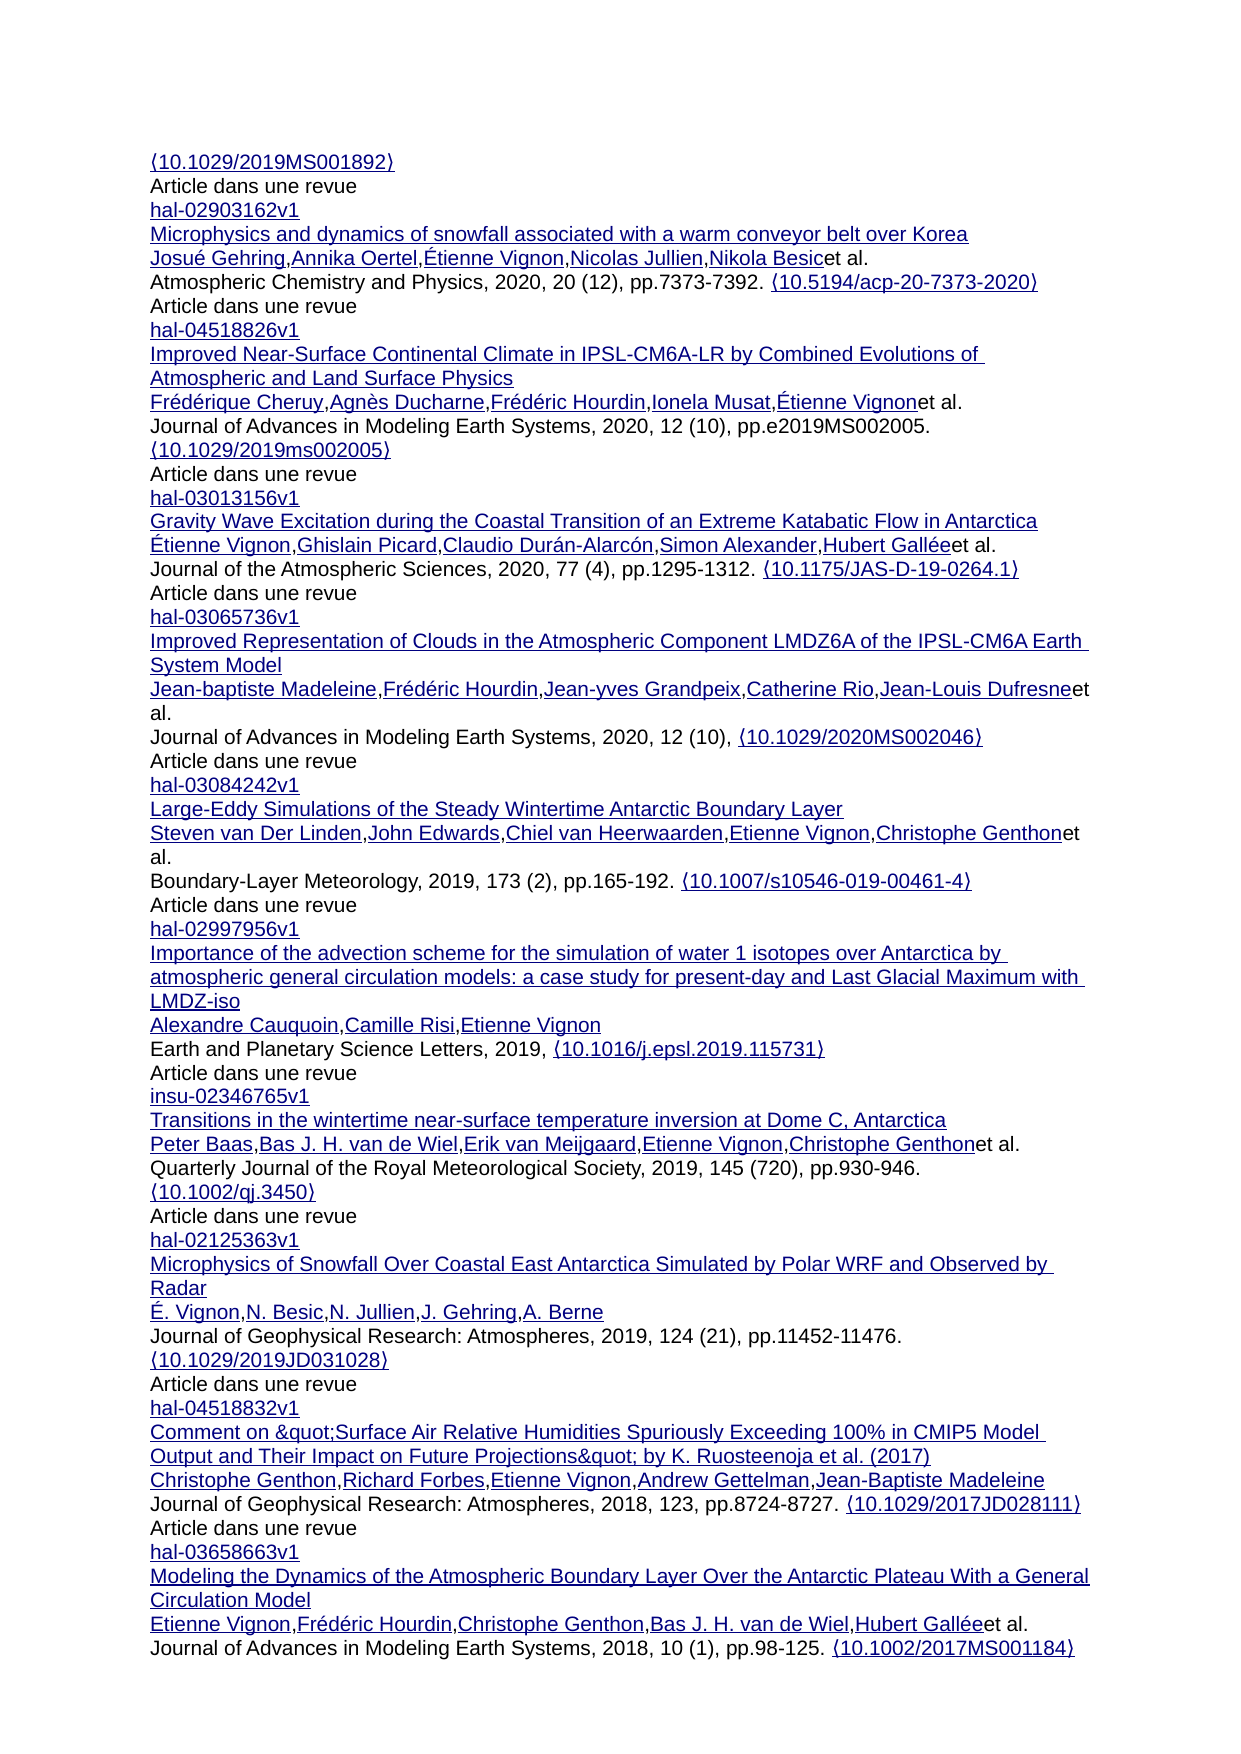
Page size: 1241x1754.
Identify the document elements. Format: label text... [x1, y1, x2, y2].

table_cell Gravity Wave Excitation during the Coastal Transition of an Extreme Katabatic Flow in Antarctica Étienne Vignon,Ghislain Picard,Claudio Durán-Alarcón,Simon Alexander,Hubert Galléeet al. Journal of the Atmospheric Sciences, 2020, 77 (4), pp.1295-1312. ⟨10.1175/JAS-D-19-0264.1⟩ Article dans une revue hal-03065736v1 [150, 509, 1090, 629]
table_cell ⟨10.1029/2019MS001892⟩ Article dans une revue hal-02903162v1 [150, 150, 1090, 222]
table_cell Transitions in the wintertime near‐surface temperature inversion at Dome C, Antarctica Peter Baas,Bas J. H. van de Wiel,Erik van Meijgaard,Etienne Vignon,Christophe Genthonet al. Quarterly Journal of the Royal Meteorological Society, 2019, 145 (720), pp.930-946. ⟨10.1002/qj.3450⟩ Article dans une revue hal-02125363v1 [150, 1108, 1090, 1252]
table_cell Large-Eddy Simulations of the Steady Wintertime Antarctic Boundary Layer Steven van Der Linden,John Edwards,Chiel van Heerwaarden,Etienne Vignon,Christophe Genthonet al. Boundary-Layer Meteorology, 2019, 173 (2), pp.165-192. ⟨10.1007/s10546-019-00461-4⟩ Article dans une revue hal-02997956v1 [150, 797, 1090, 941]
table_cell Improved Representation of Clouds in the Atmospheric Component LMDZ6A of the IPSL‐CM6A Earth System Model Jean‐baptiste Madeleine,Frédéric Hourdin,Jean‐yves Grandpeix,Catherine Rio,Jean-Louis Dufresneet al. Journal of Advances in Modeling Earth Systems, 2020, 12 (10), ⟨10.1029/2020MS002046⟩ Article dans une revue hal-03084242v1 [150, 629, 1090, 797]
table_cell Comment on &quot;Surface Air Relative Humidities Spuriously Exceeding 100% in CMIP5 Model Output and Their Impact on Future Projections&quot; by K. Ruosteenoja et al. (2017) Christophe Genthon,Richard Forbes,Etienne Vignon,Andrew Gettelman,Jean-Baptiste Madeleine Journal of Geophysical Research: Atmospheres, 2018, 123, pp.8724-8727. ⟨10.1029/2017JD028111⟩ Article dans une revue hal-03658663v1 [150, 1420, 1090, 1563]
table_cell Circulation Model Etienne Vignon,Frédéric Hourdin,Christophe Genthon,Bas J. H. van de Wiel,Hubert Galléeet al. Journal of Advances in Modeling Earth Systems, 2018, 10 (1), pp.98-125. ⟨10.1002/2017MS001184⟩ [150, 1586, 1090, 1659]
table_cell Improved Near‐Surface Continental Climate in IPSL‐CM6A‐LR by Combined Evolutions of Atmospheric and Land Surface Physics Frédérique Cheruy,Agnès Ducharne,Frédéric Hourdin,Ionela Musat,Étienne Vignonet al. Journal of Advances in Modeling Earth Systems, 2020, 12 (10), pp.e2019MS002005. ⟨10.1029/2019ms002005⟩ Article dans une revue hal-03013156v1 [150, 342, 1090, 509]
table_cell Microphysics and dynamics of snowfall associated with a warm conveyor belt over Korea Josué Gehring,Annika Oertel,Étienne Vignon,Nicolas Jullien,Nikola Besicet al. Atmospheric Chemistry and Physics, 2020, 20 (12), pp.7373-7392. ⟨10.5194/acp-20-7373-2020⟩ Article dans une revue hal-04518826v1 [150, 222, 1090, 342]
table_cell Microphysics of Snowfall Over Coastal East Antarctica Simulated by Polar WRF and Observed by Radar É. Vignon,N. Besic,N. Jullien,J. Gehring,A. Berne Journal of Geophysical Research: Atmospheres, 2019, 124 (21), pp.11452-11476. ⟨10.1029/2019JD031028⟩ Article dans une revue hal-04518832v1 [150, 1252, 1090, 1420]
table_cell Importance of the advection scheme for the simulation of water 1 isotopes over Antarctica by atmospheric general circulation models: a case study for present-day and Last Glacial Maximum with LMDZ-iso Alexandre Cauquoin,Camille Risi,Etienne Vignon Earth and Planetary Science Letters, 2019, ⟨10.1016/j.epsl.2019.115731⟩ Article dans une revue insu-02346765v1 [150, 941, 1090, 1108]
table_cell Modeling the Dynamics of the Atmospheric Boundary Layer Over the Antarctic Plateau With a General [150, 1564, 1090, 1584]
